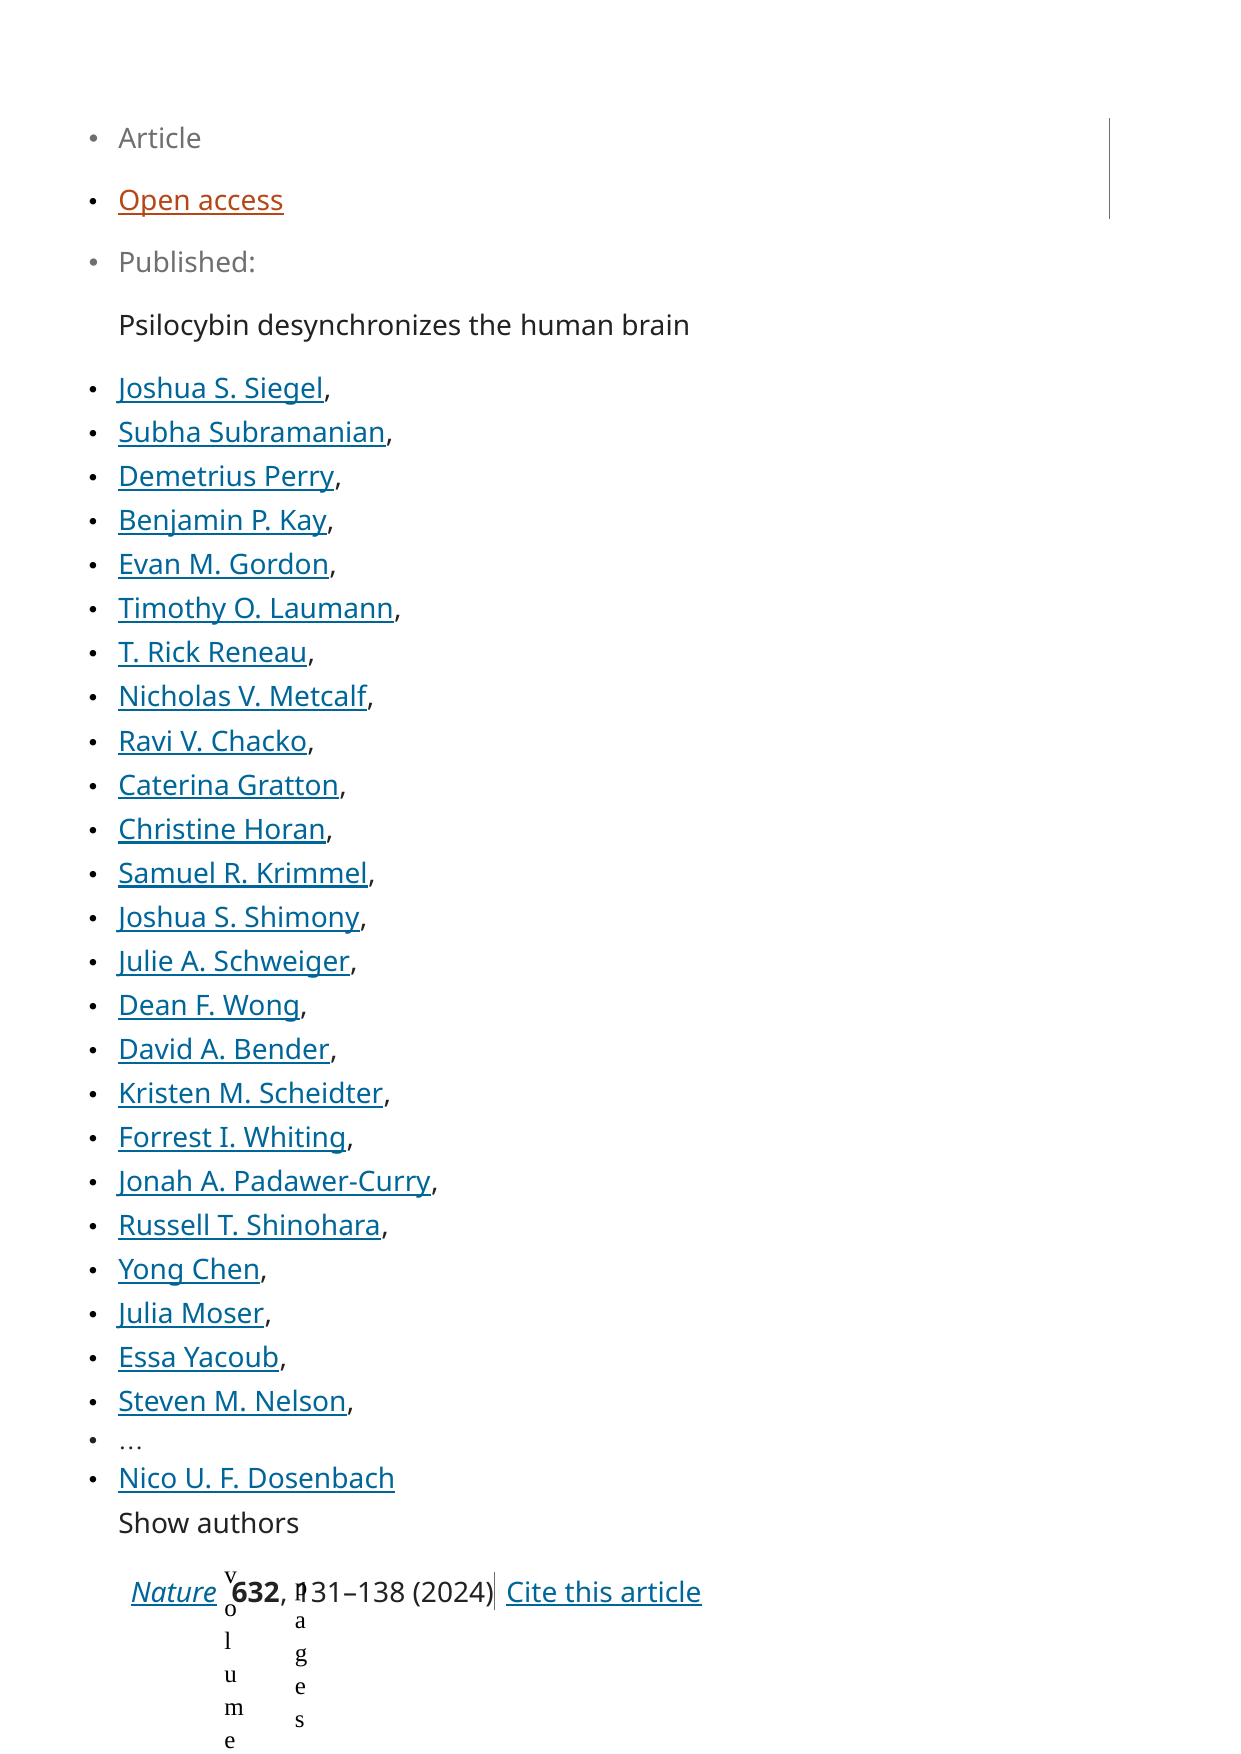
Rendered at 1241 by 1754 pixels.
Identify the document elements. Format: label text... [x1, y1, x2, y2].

list Demetrius Perry, [118, 456, 1109, 495]
subtitle Psilocybin desynchronizes the human brain [118, 305, 1122, 343]
list Evan M. Gordon, [118, 544, 1109, 583]
list Jonah A. Padawer-Curry, [118, 1161, 1109, 1200]
list Article [118, 118, 1109, 156]
list Samuel R. Krimmel, [118, 853, 1109, 891]
list Julie A. Schweiger, [118, 941, 1109, 979]
list Forrest I. Whiting, [118, 1117, 1109, 1156]
list Nico U. F. Dosenbach [118, 1459, 1109, 1497]
text Nature 632, 131–138 (2024)Cite this article [495, 1572, 1122, 1610]
list Essa Yacoub, [118, 1338, 1109, 1376]
list Published: [118, 243, 1122, 281]
list T. Rick Reneau, [118, 633, 1109, 671]
list Open access [118, 180, 1109, 219]
list Kristen M. Scheidter, [118, 1073, 1109, 1112]
list David A. Bender, [118, 1029, 1109, 1068]
list Subha Subramanian, [118, 412, 1109, 451]
list Dean F. Wong, [118, 985, 1109, 1023]
text Nature 632, 131–138 (2024)Cite this article [297, 1572, 494, 1610]
text Show authors [118, 1503, 1122, 1541]
list Steven M. Nelson, [118, 1382, 1109, 1420]
list Timothy O. Laumann, [118, 589, 1109, 627]
list Ravi V. Chacko, [118, 721, 1109, 759]
text Nature 632, 131–138 (2024)Cite this article [226, 1572, 294, 1610]
list Yong Chen, [118, 1249, 1109, 1288]
list Christine Horan, [118, 809, 1109, 847]
list Caterina Gratton, [118, 765, 1109, 803]
list Russell T. Shinohara, [118, 1206, 1109, 1244]
list Joshua S. Shimony, [118, 897, 1109, 935]
text Nature 632, 131–138 (2024)Cite this article [131, 1572, 224, 1610]
list Julia Moser, [118, 1294, 1109, 1332]
list … [118, 1426, 1103, 1454]
list Nicholas V. Metcalf, [118, 677, 1109, 715]
list Joshua S. Siegel, [118, 368, 1109, 407]
list Benjamin P. Kay, [118, 501, 1109, 539]
